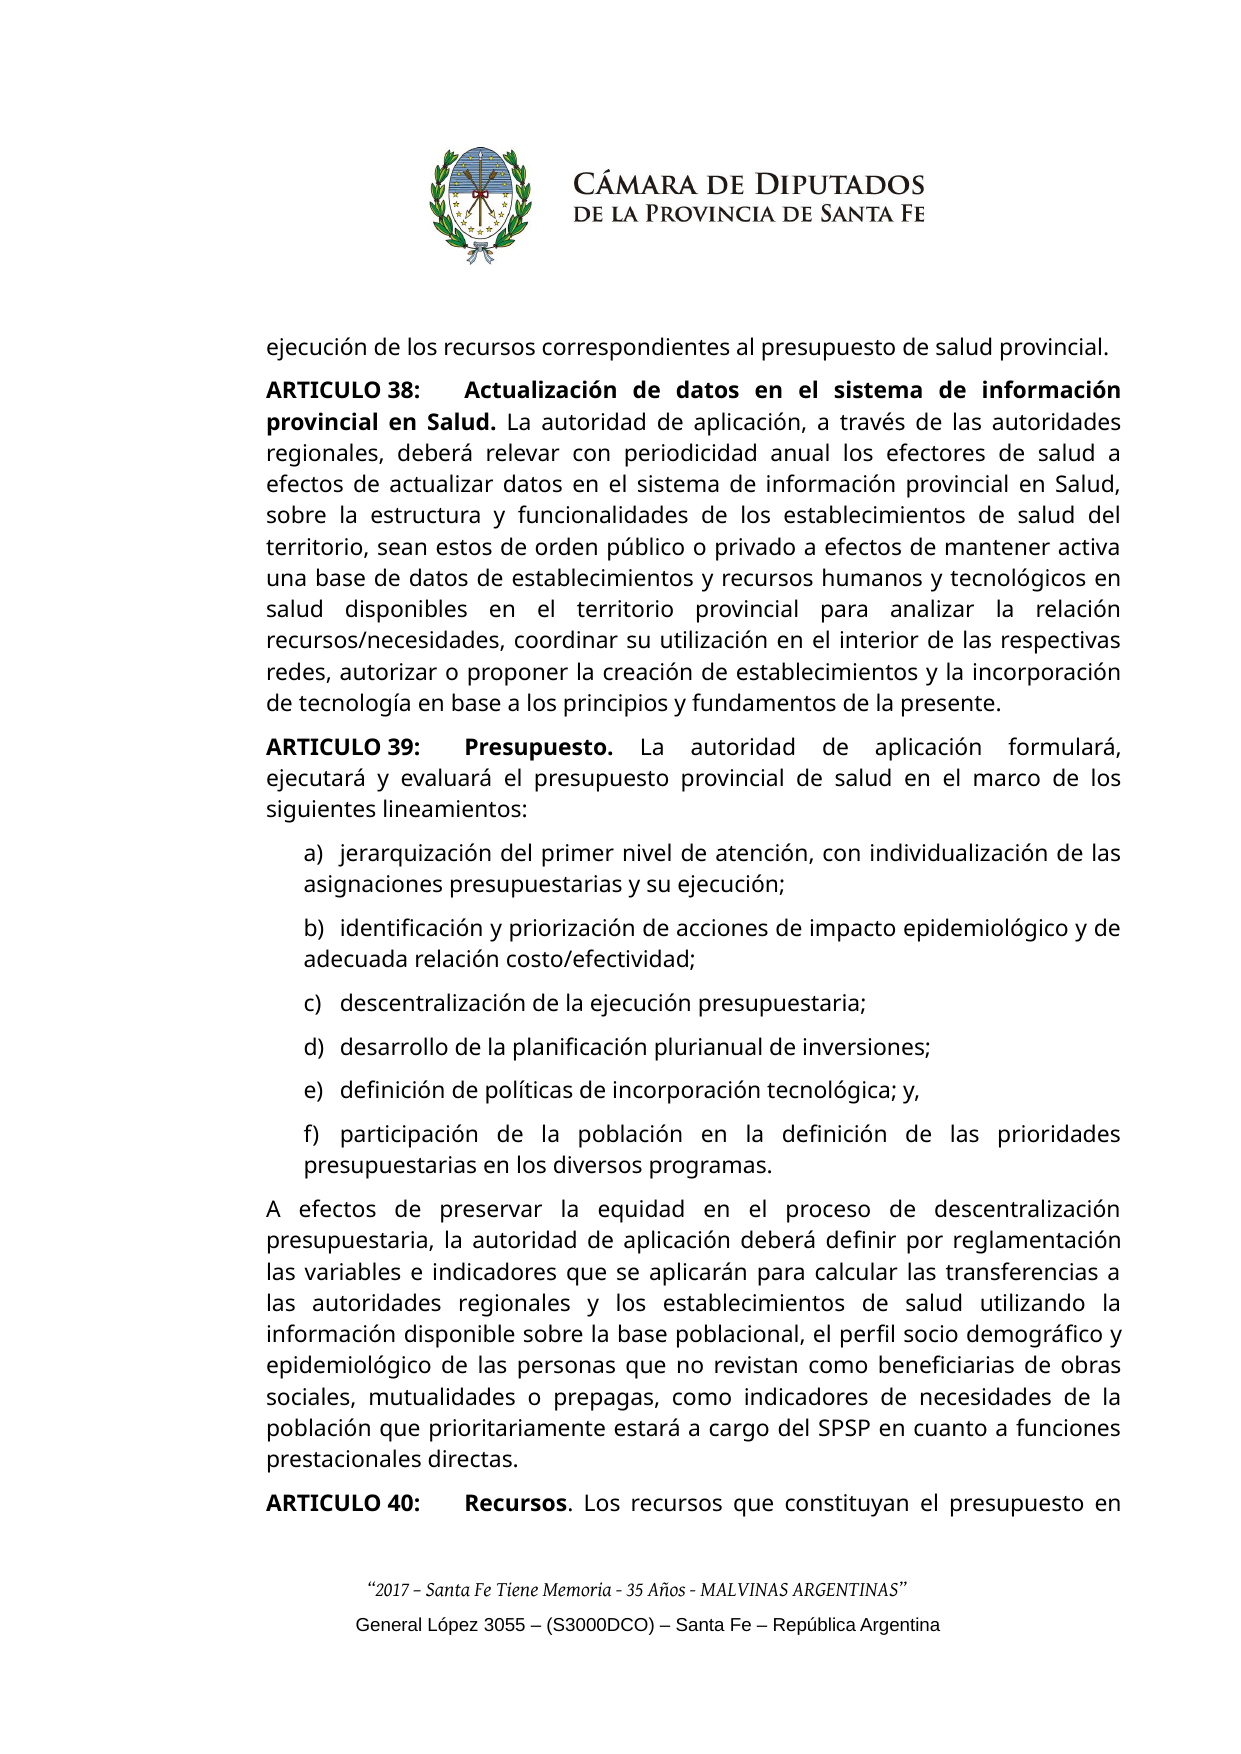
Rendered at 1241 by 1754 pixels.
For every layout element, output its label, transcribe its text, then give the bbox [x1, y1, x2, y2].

list jerarquización del primer nivel de atención, con individualización de las asignaciones presupuestarias y su ejecución; [303, 837, 1122, 899]
text Recursos. Los recursos que constituyan el presupuesto en [266, 1487, 1122, 1518]
text ejecución de los recursos correspondientes al presupuesto de salud provincial. [266, 331, 1122, 362]
list participación de la población en la definición de las prioridades presupuestarias en los diversos programas. [303, 1118, 1122, 1181]
text Actualización de datos en el sistema de información provincial en Salud. La autoridad de aplicación, a través de las autoridades regionales, deberá relevar con periodicidad anual los efectores de salud a efectos de actualizar datos en el sistema de información provincial en Salud, sobre la estructura y funcionalidades de los establecimientos de salud del territorio, sean estos de orden público o privado a efectos de mantener activa una base de datos de establecimientos y recursos humanos y tecnológicos en salud disponibles en el territorio provincial para analizar la relación recursos/necesidades, coordinar su utilización en el interior de las respectivas redes, autorizar o proponer la creación de establecimientos y la incorporación de tecnología en base a los principios y fundamentos de la presente. [266, 374, 1122, 718]
table_header ARTICULO 38: [266, 375, 464, 405]
text A efectos de preservar la equidad en el proceso de descentralización presupuestaria, la autoridad de aplicación deberá deﬁnir por reglamentación las variables e indicadores que se aplicarán para calcular las transferencias a las autoridades regionales y los establecimientos de salud utilizando la información disponible sobre la base poblacional, el perﬁl socio demográﬁco y epidemiológico de las personas que no revistan como beneficiarias de obras sociales, mutualidades o prepagas, como indicadores de necesidades de la población que prioritariamente estará a cargo del SPSP en cuanto a funciones prestacionales directas. [266, 1193, 1122, 1474]
list desarrollo de la planificación plurianual de inversiones; [303, 1031, 1122, 1062]
list descentralización de la ejecución presupuestaria; [303, 987, 1122, 1018]
list identificación y priorización de acciones de impacto epidemiológico y de adecuada relación costo/efectividad; [303, 912, 1122, 974]
picture [429, 147, 925, 269]
table_header ARTICULO 40: [266, 1487, 464, 1517]
list deﬁnición de políticas de incorporación tecnológica; y, [303, 1074, 1122, 1106]
table_header ARTICULO 39: [266, 731, 464, 761]
text Presupuesto. La autoridad de aplicación formulará, ejecutará y evaluará el presupuesto provincial de salud en el marco de los siguientes lineamientos: [266, 731, 1122, 824]
